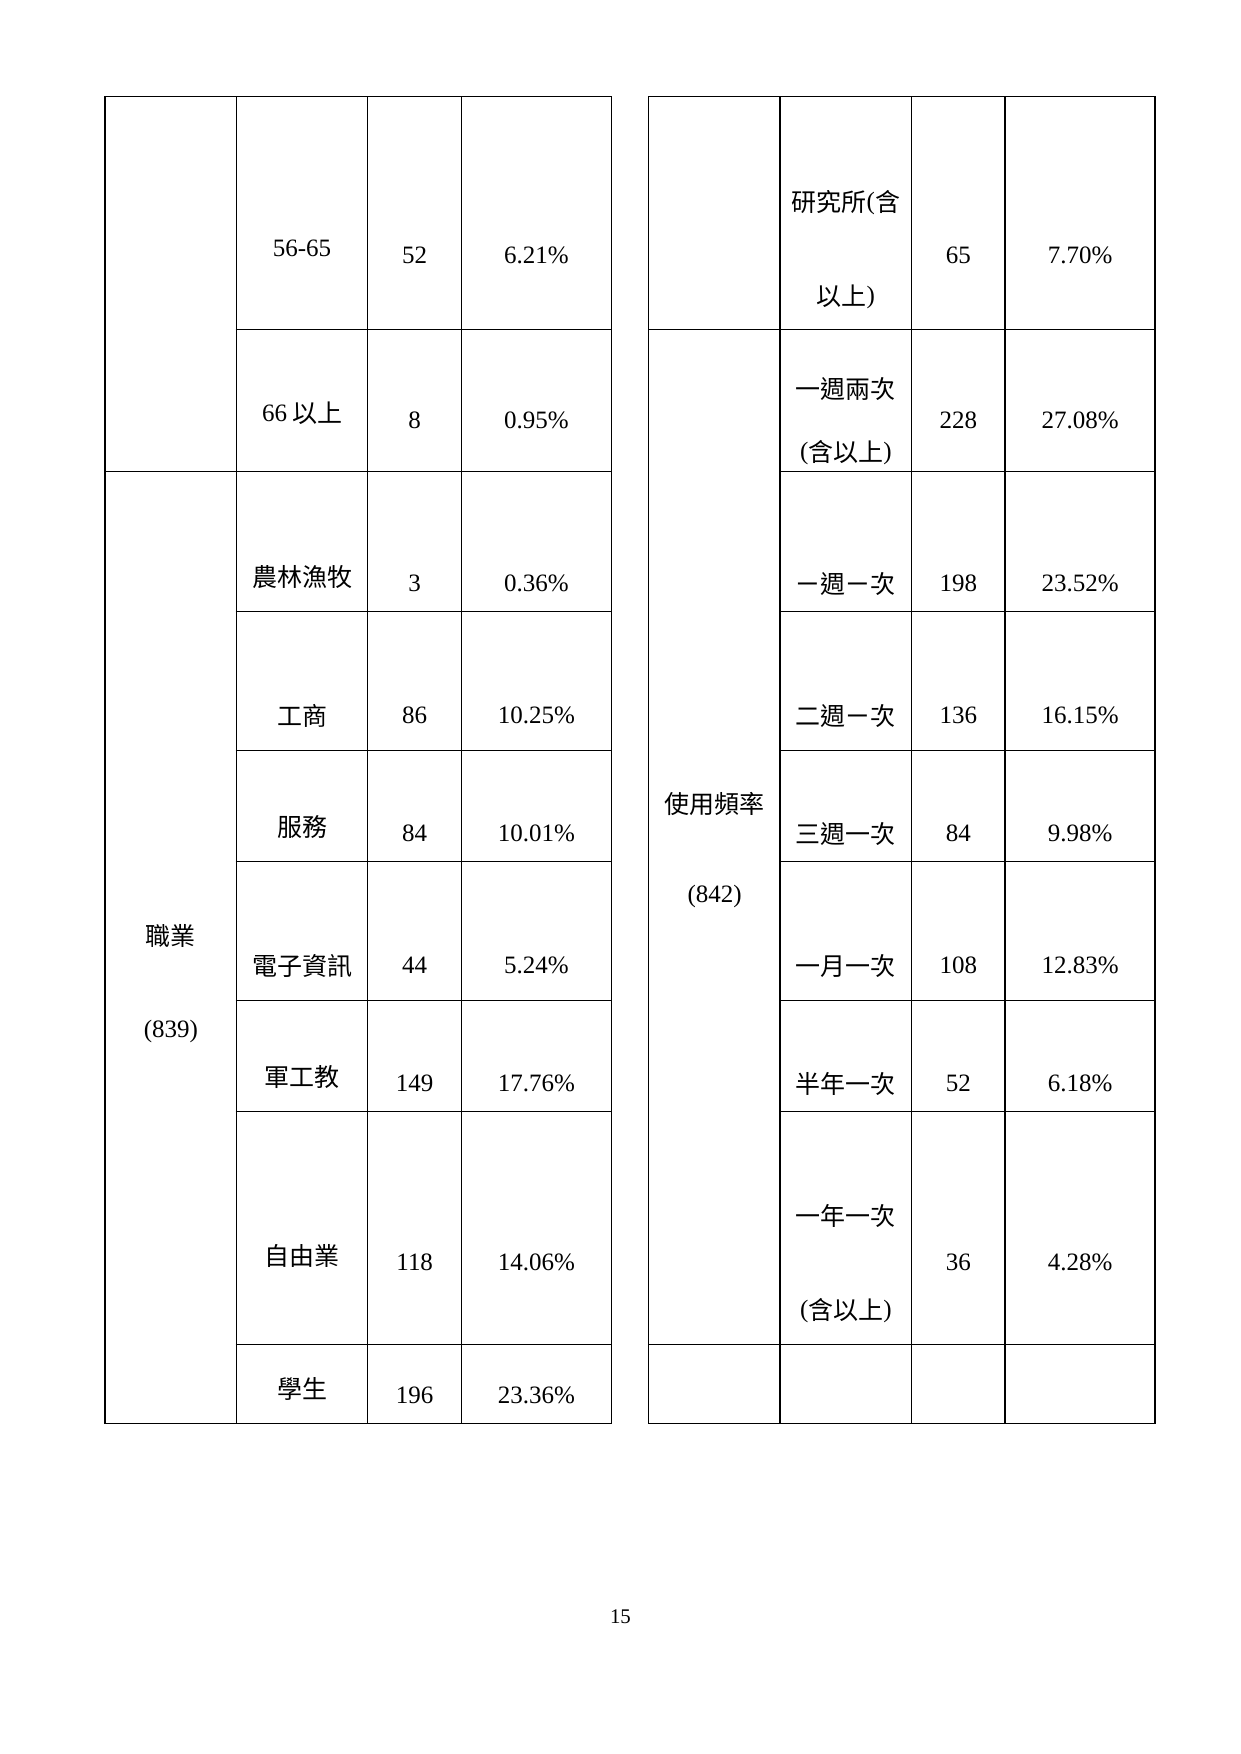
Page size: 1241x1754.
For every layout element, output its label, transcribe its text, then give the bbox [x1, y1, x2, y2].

table_cell 9.98% [1006, 751, 1154, 861]
table_cell 職業 (839) [106, 472, 236, 1423]
table_cell 17.76% [462, 1001, 611, 1111]
table_cell 二週ㄧ次 [781, 612, 911, 750]
table_cell [106, 97, 236, 471]
table_cell 198 [912, 472, 1004, 611]
table_cell 136 [912, 612, 1004, 750]
table_cell 軍工教 [237, 1001, 367, 1111]
table_cell 8 [368, 330, 461, 471]
table_cell 10.01% [462, 751, 611, 861]
table_cell 6.18% [1006, 1001, 1154, 1111]
table_cell 27.08% [1006, 330, 1154, 471]
table_cell [612, 329, 648, 471]
table_cell [649, 1345, 779, 1423]
table_cell 自由業 [237, 1112, 367, 1343]
table_cell [912, 1345, 1004, 1423]
table_cell [612, 1344, 648, 1423]
table_cell 3 [368, 472, 461, 611]
table_cell 52 [368, 97, 461, 329]
table_cell 66以上 [237, 330, 367, 471]
table_cell 三週一次 [781, 751, 911, 861]
table_cell [612, 1000, 648, 1111]
table_cell 84 [368, 751, 461, 861]
table_cell 14.06% [462, 1112, 611, 1343]
table_cell 使用頻率 (842) [649, 330, 779, 1343]
table_cell 7.70% [1006, 97, 1154, 329]
table_cell 16.15% [1006, 612, 1154, 750]
table_cell 6.21% [462, 97, 611, 329]
table_cell [612, 750, 648, 861]
table_cell 農林漁牧 [237, 472, 367, 611]
table_cell 0.95% [462, 330, 611, 471]
table_cell 電子資訊 [237, 862, 367, 1000]
table_cell 4.28% [1006, 1112, 1154, 1343]
table_cell 研究所(含以上) [781, 97, 911, 329]
table_cell [649, 97, 779, 329]
table_cell 196 [368, 1345, 461, 1423]
table_cell 56-65 [237, 97, 367, 329]
table_cell 149 [368, 1001, 461, 1111]
table_cell 0.36% [462, 472, 611, 611]
table_cell ㄧ週ㄧ次 [781, 472, 911, 611]
table_cell 一週兩次(含以上) [781, 330, 911, 471]
table_cell 44 [368, 862, 461, 1000]
table_cell 65 [912, 97, 1004, 329]
table_cell [612, 861, 648, 1000]
table_cell 108 [912, 862, 1004, 1000]
table_cell 10.25% [462, 612, 611, 750]
table_cell 84 [912, 751, 1004, 861]
table_cell 一年一次(含以上) [781, 1112, 911, 1343]
table_cell 服務 [237, 751, 367, 861]
table_cell [612, 611, 648, 750]
table_cell [1006, 1345, 1154, 1423]
table_cell 工商 [237, 612, 367, 750]
table_cell 23.36% [462, 1345, 611, 1423]
table_cell 228 [912, 330, 1004, 471]
table_cell [781, 1345, 911, 1423]
table_cell [612, 1111, 648, 1343]
table_cell 52 [912, 1001, 1004, 1111]
table_cell 一月一次 [781, 862, 911, 1000]
table_cell [612, 471, 648, 611]
table_cell 12.83% [1006, 862, 1154, 1000]
table_cell 23.52% [1006, 472, 1154, 611]
table_cell 118 [368, 1112, 461, 1343]
table_cell 學生 [237, 1345, 367, 1423]
table_cell 86 [368, 612, 461, 750]
table_cell 36 [912, 1112, 1004, 1343]
table_cell 半年一次 [781, 1001, 911, 1111]
table_cell 5.24% [462, 862, 611, 1000]
table_cell [612, 96, 648, 329]
